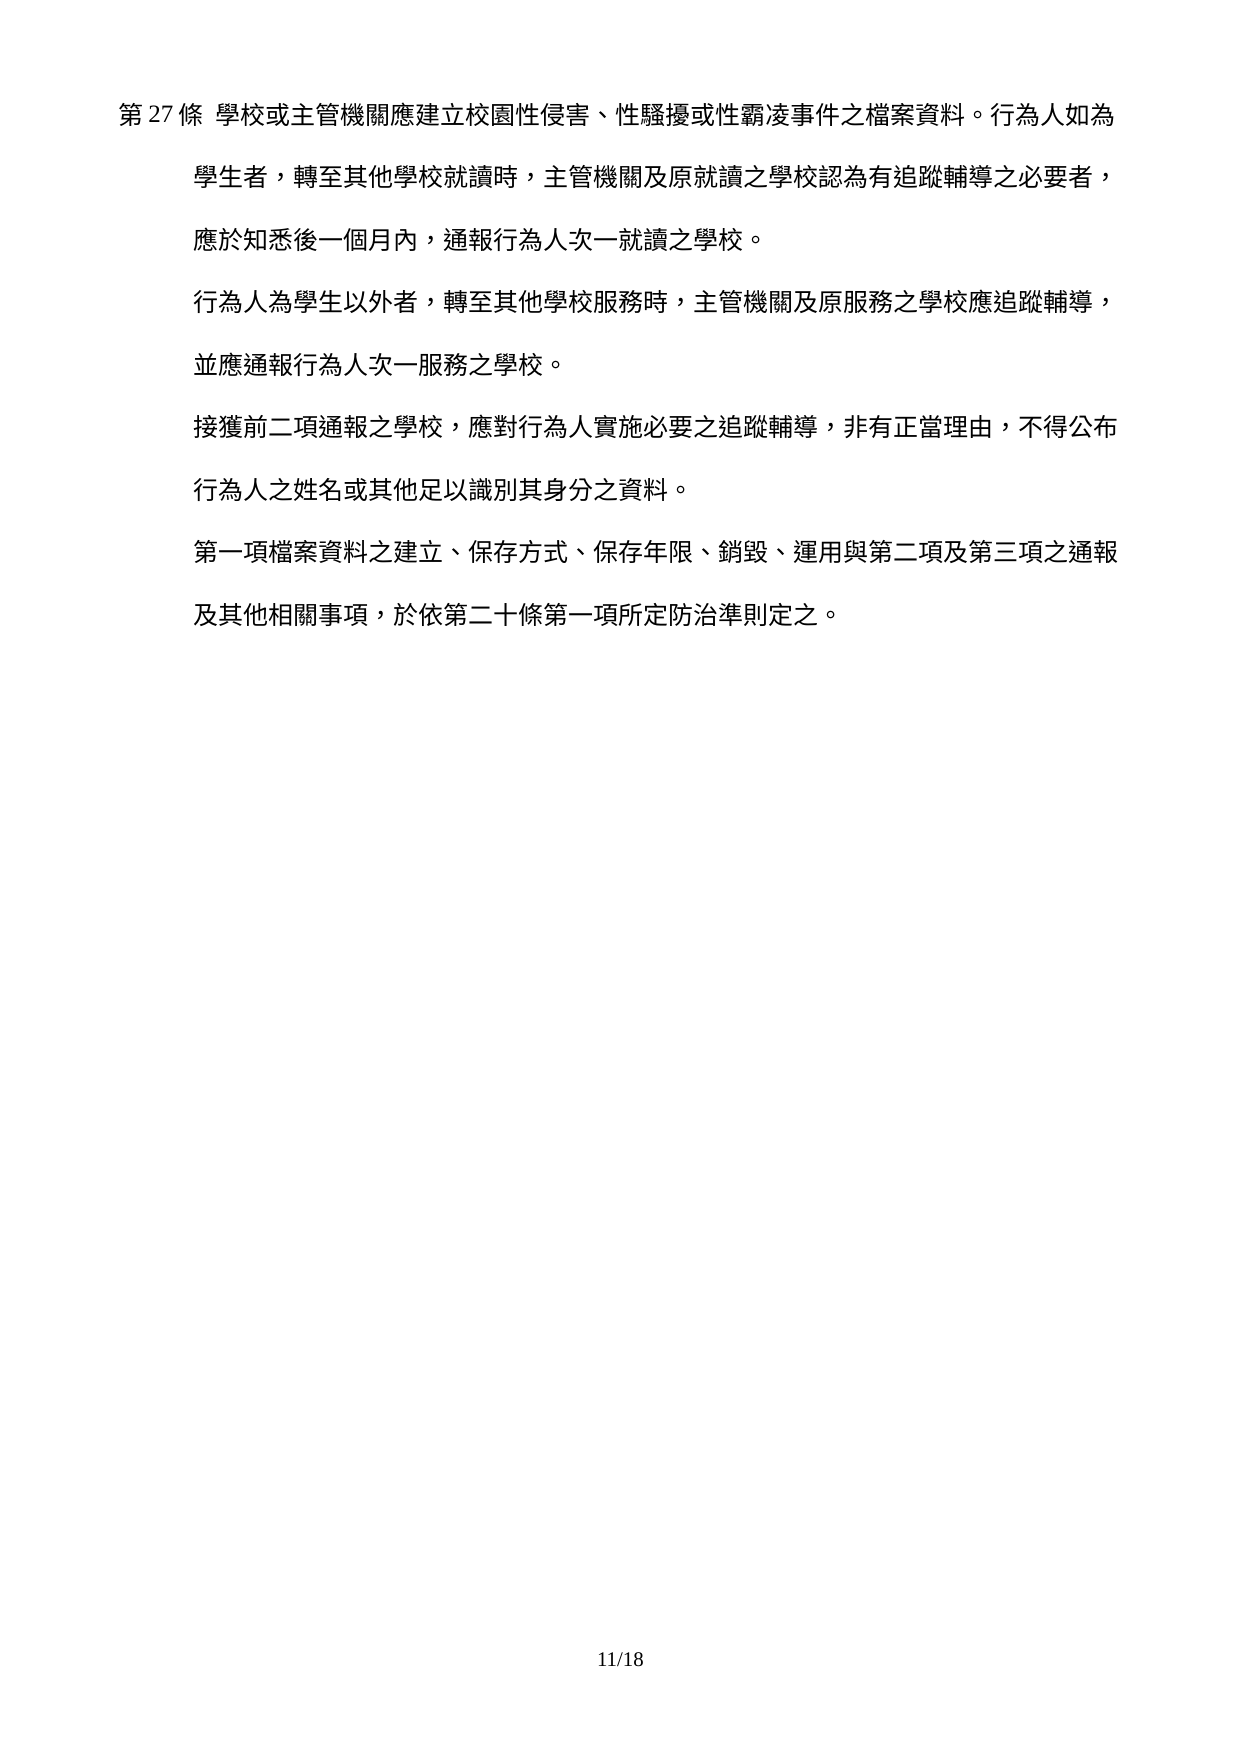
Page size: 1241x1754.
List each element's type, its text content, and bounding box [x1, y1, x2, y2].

text 第27條 學校或主管機關應建立校園性侵害、性騷擾或性霸凌事件之檔案資料。行為人如為 學生者，轉至其他學校就讀時，主管機關及原就讀之學校認為有追蹤輔導之必要者，應於知悉後一個月內，通報行為人次一就讀之學校。 行為人為學生以外者，轉至其他學校服務時，主管機關及原服務之學校應追蹤輔導，並應通報行為人次一服務之學校。 接獲前二項通報之學校，應對行為人實施必要之追蹤輔導，非有正當理由，不得公布行為人之姓名或其他足以識別其身分之資料。 第一項檔案資料之建立、保存方式、保存年限、銷毀、運用與第二項及第三項之通報及其他相關事項，於依第二十條第一項所定防治準則定之。 [118, 72, 1122, 634]
